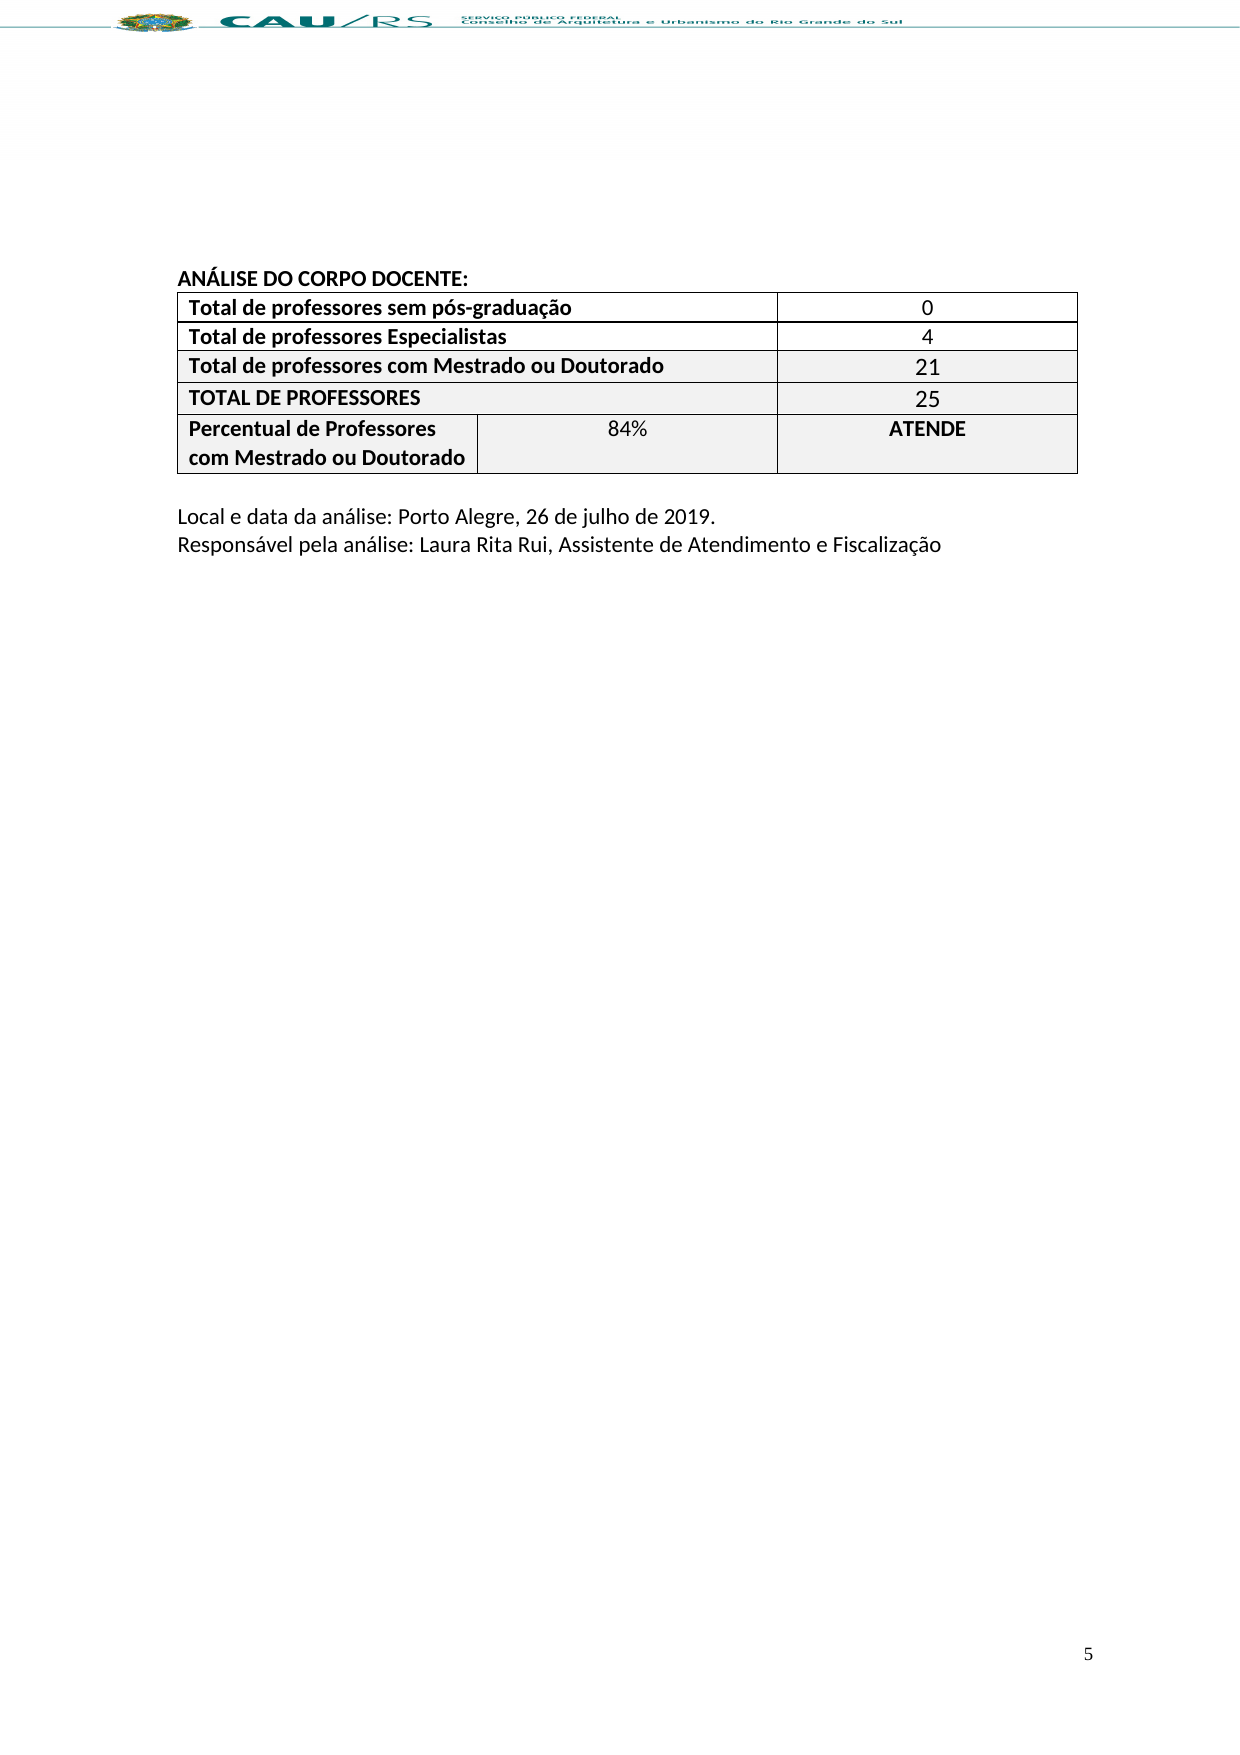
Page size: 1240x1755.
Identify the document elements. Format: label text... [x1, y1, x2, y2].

table_cell Total de professores Especialistas [178, 323, 777, 350]
table_cell ATENDE [778, 415, 1077, 473]
table_header 0 [778, 293, 1077, 321]
table_header Total de professores sem pós-graduação [178, 293, 777, 321]
table_cell 84% [478, 415, 777, 473]
table_cell 25 [778, 383, 1077, 413]
table_cell 4 [778, 323, 1077, 350]
text Responsável pela análise: Laura Rita Rui, Assistente de Atendimento e Fiscalização [177, 530, 1093, 558]
table_cell Percentual de Professores com Mestrado ou Doutorado [178, 415, 477, 473]
table_cell TOTAL DE PROFESSORES [178, 383, 777, 413]
table_cell Total de professores com Mestrado ou Doutorado [178, 351, 777, 382]
text Local e data da análise: Porto Alegre, 26 de julho de 2019. [177, 502, 1093, 530]
text ANÁLISE DO CORPO DOCENTE: [177, 264, 1093, 292]
table_cell 21 [778, 351, 1077, 382]
